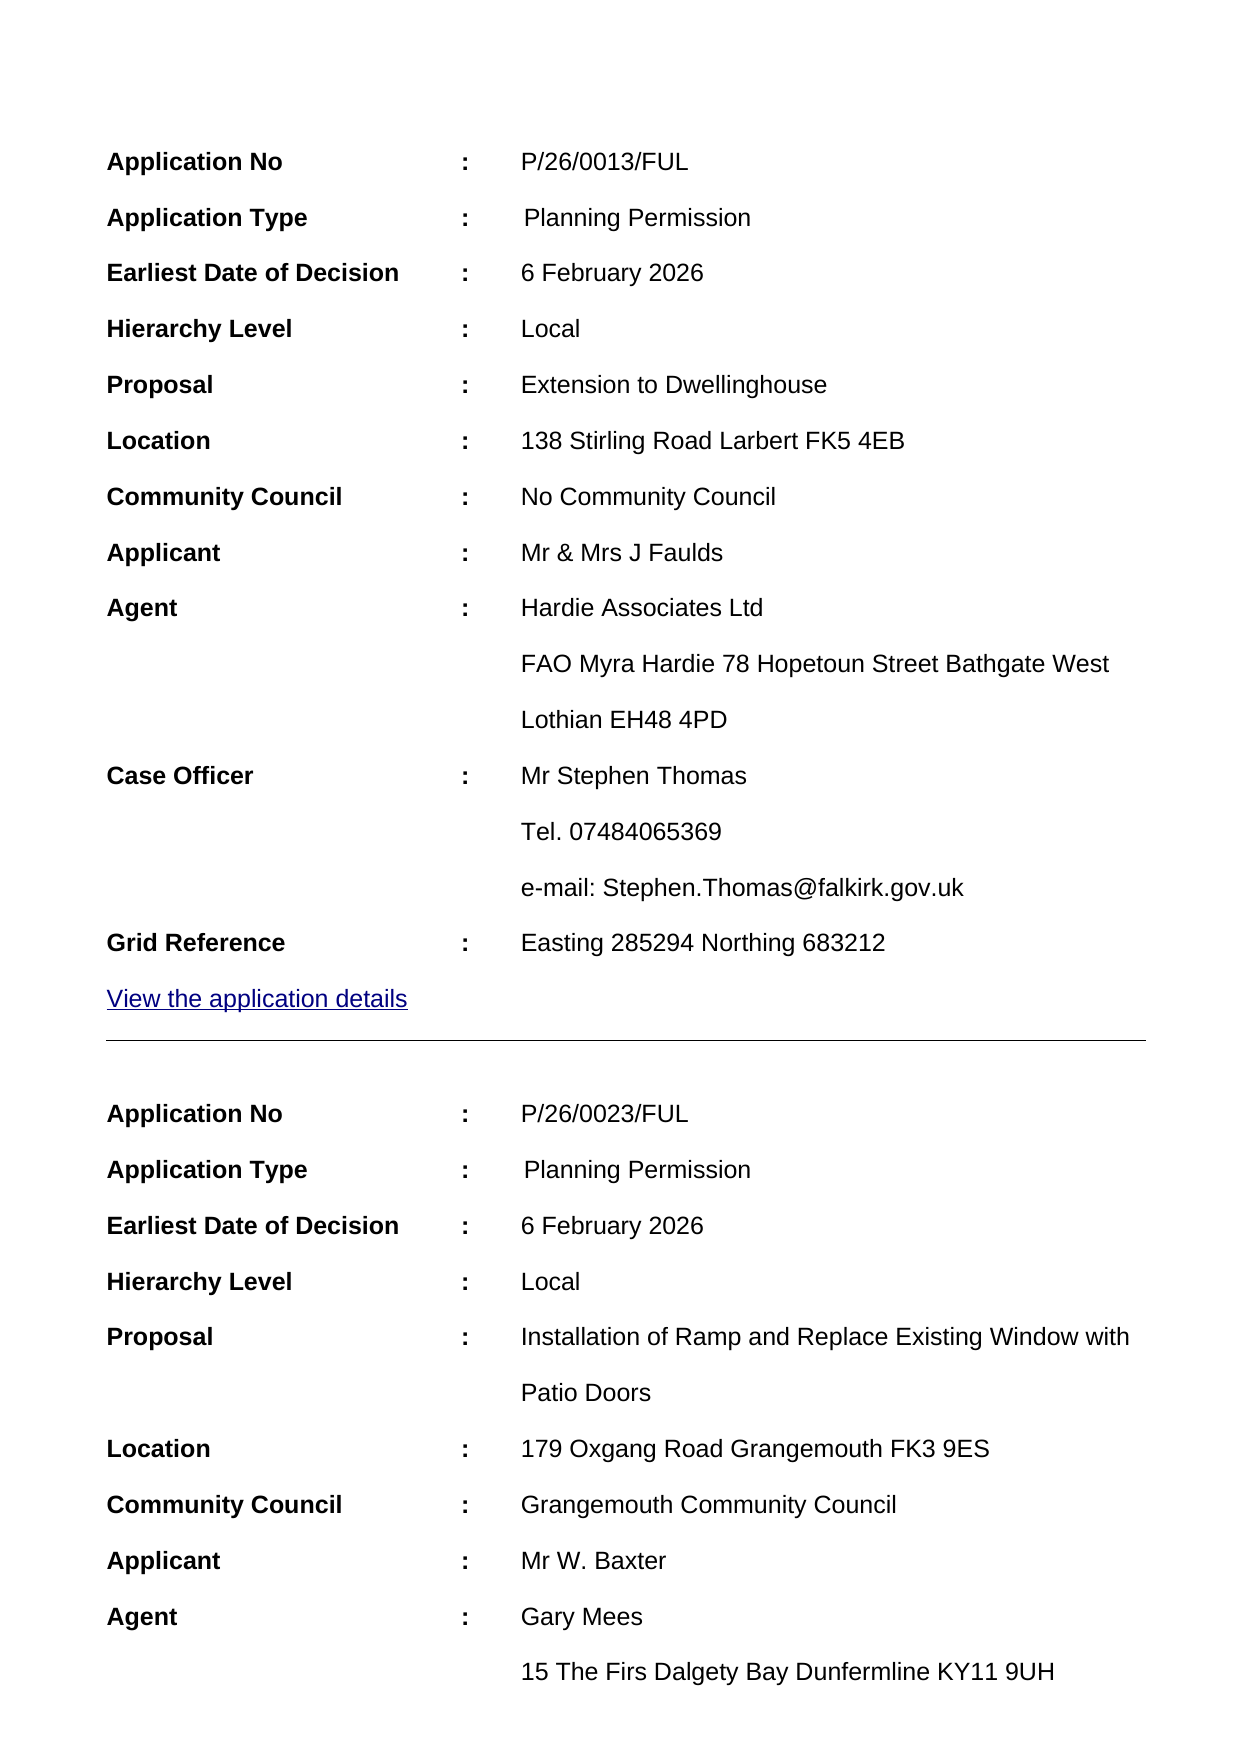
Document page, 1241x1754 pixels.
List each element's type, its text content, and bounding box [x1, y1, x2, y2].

text Patio Doors [106, 1378, 1146, 1407]
text Location : 179 Oxgang Road Grangemouth FK3 9ES [106, 1434, 1146, 1463]
text Applicant : Mr & Mrs J Faulds [106, 537, 1146, 566]
text 15 The Firs Dalgety Bay Dunfermline KY11 9UH [106, 1657, 1146, 1686]
text FAO Myra Hardie 78 Hopetoun Street Bathgate West [106, 649, 1146, 678]
text Agent : Gary Mees [106, 1601, 1146, 1630]
text Community Council : No Community Council [106, 482, 1146, 510]
text Grid Reference : Easting 285294 Northing 683212 [106, 928, 1146, 957]
text Agent : Hardie Associates Ltd [106, 593, 1146, 622]
text Application No : P/26/0013/FUL [106, 147, 1146, 175]
text Application Type : Planning Permission [106, 202, 1146, 231]
text Tel. 07484065369 [106, 817, 1146, 845]
text e-mail: Stephen.Thomas@falkirk.gov.uk [106, 872, 1146, 901]
text Case Officer : Mr Stephen Thomas [106, 761, 1146, 789]
text Earliest Date of Decision : 6 February 2026 [106, 1211, 1146, 1239]
text Earliest Date of Decision : 6 February 2026 [106, 258, 1146, 287]
text Location : 138 Stirling Road Larbert FK5 4EB [106, 426, 1146, 454]
text Application No : P/26/0023/FUL [106, 1099, 1146, 1128]
text View the application details [106, 984, 1146, 1013]
text Proposal : Installation of Ramp and Replace Existing Window with [106, 1322, 1146, 1351]
text Hierarchy Level : Local [106, 314, 1146, 343]
text Proposal : Extension to Dwellinghouse [106, 370, 1146, 399]
text Applicant : Mr W. Baxter [106, 1546, 1146, 1574]
text Application Type : Planning Permission [106, 1155, 1146, 1183]
text Lothian EH48 4PD [106, 705, 1146, 734]
text Hierarchy Level : Local [106, 1266, 1146, 1295]
text Community Council : Grangemouth Community Council [106, 1490, 1146, 1518]
